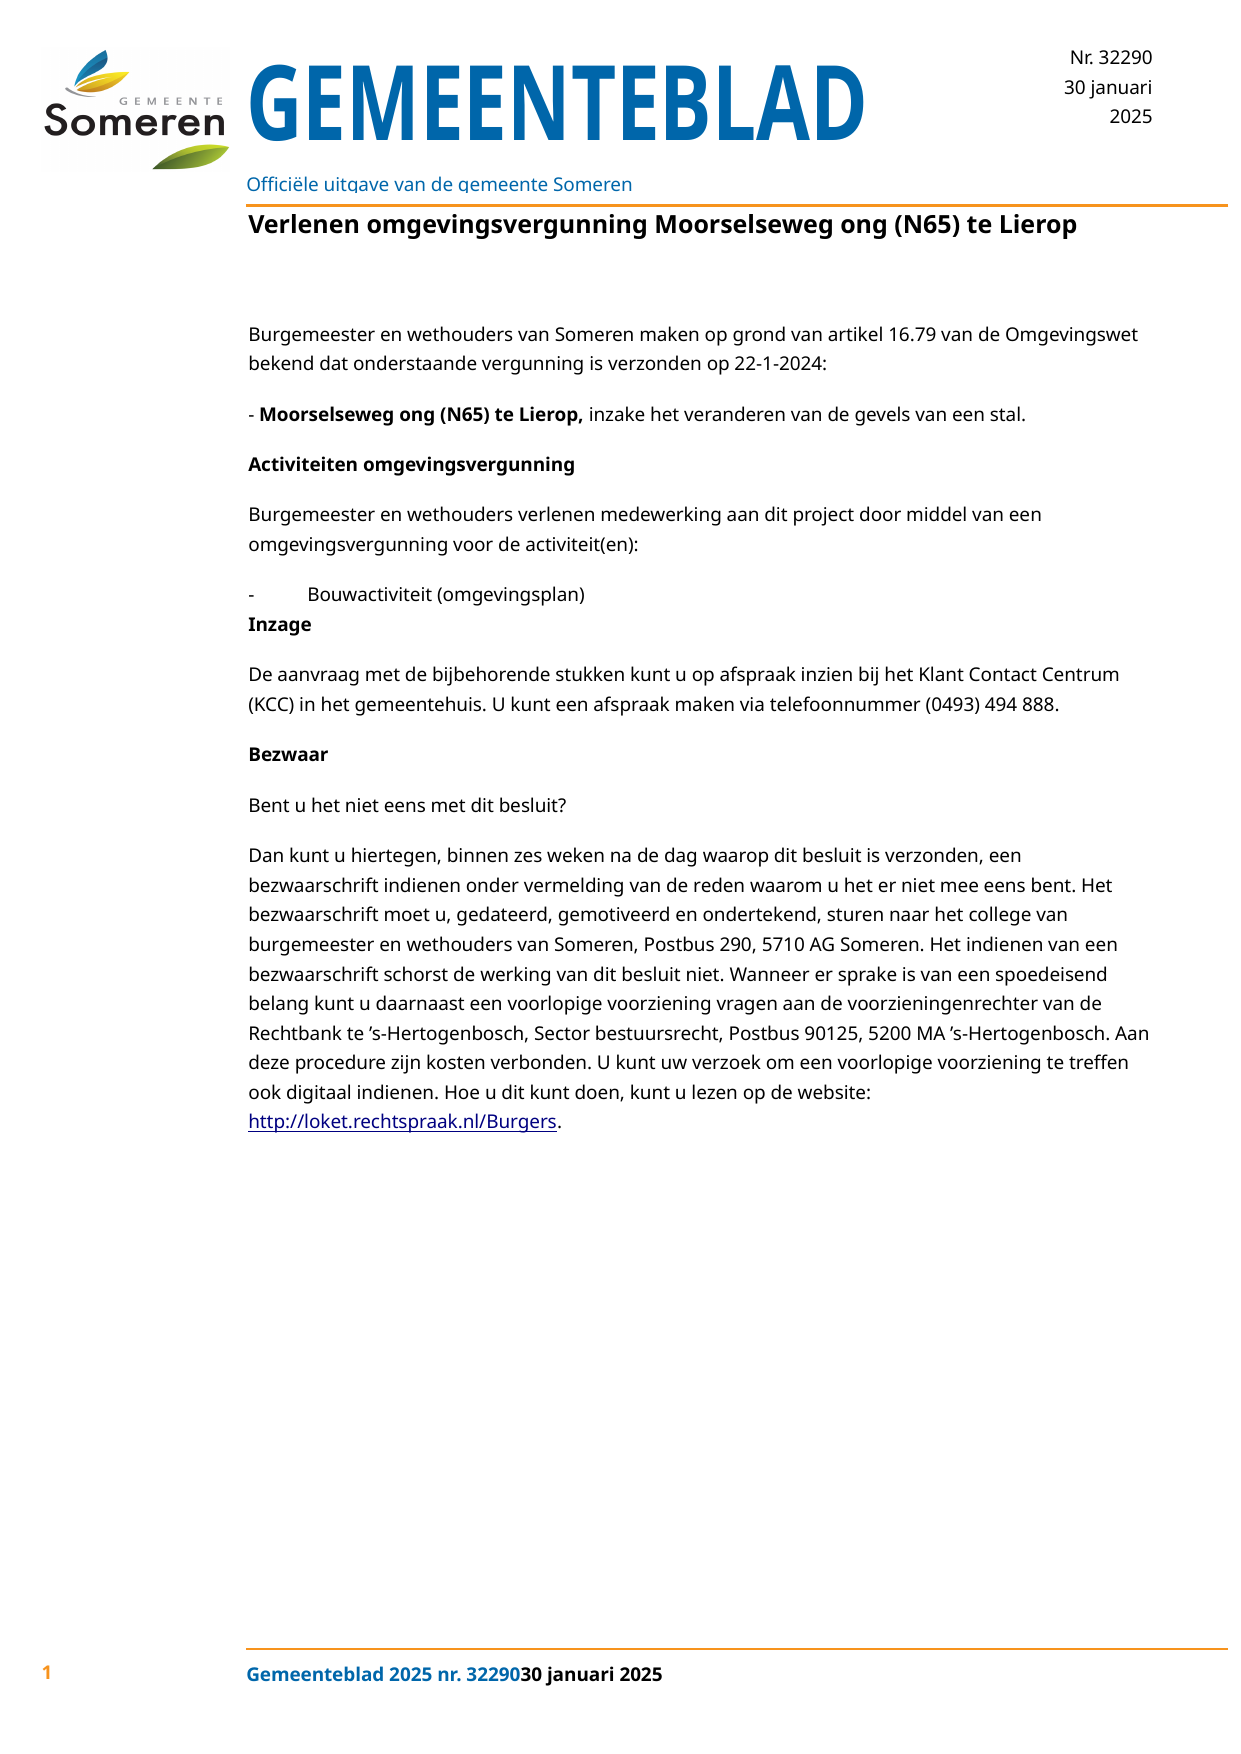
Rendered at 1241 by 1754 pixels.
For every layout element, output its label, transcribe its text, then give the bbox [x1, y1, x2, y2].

text Activiteiten omgevingsvergunning [248, 451, 1152, 477]
text De aanvraag met de bijbehorende stukken kunt u op afspraak inzien bij het Klant Contact Centrum (KCC) in het gemeentehuis. U kunt een afspraak maken via telefoonnummer (0493) 494 888. [248, 662, 1152, 717]
list Bouwactiviteit (omgevingsplan) [248, 582, 1152, 607]
picture [41, 47, 231, 172]
text - Moorselseweg ong (N65) te Lierop, inzake het veranderen van de gevels van een stal. [248, 401, 1152, 426]
text Bent u het niet eens met dit besluit? [248, 792, 1152, 818]
text Inzage [248, 611, 1152, 637]
text Bezwaar [248, 742, 1152, 767]
text Dan kunt u hiertegen, binnen zes weken na de dag waarop dit besluit is verzonden, een bezwaarschrift indienen onder vermelding van de reden waarom u het er niet mee eens bent. Het bezwaarschrift moet u, gedateerd, gemotiveerd en ondertekend, sturen naar het college van burgemeester en wethouders van Someren, Postbus 290, 5710 AG Someren. Het indienen van een bezwaarschrift schorst de werking van dit besluit niet. Wanneer er sprake is van een spoedeisend belang kunt u daarnaast een voorlopige voorziening vragen aan de voorzieningenrechter van de Rechtbank te ’s-Hertogenbosch, Sector bestuursrecht, Postbus 90125, 5200 MA ’s-Hertogenbosch. Aan deze procedure zijn kosten verbonden. U kunt uw verzoek om een voorlopige voorziening te treffen ook digitaal indienen. Hoe u dit kunt doen, kunt u lezen op de website: http://loket.rechtspraak.nl/Burgers. [248, 842, 1152, 1134]
text Verlenen omgevingsvergunning Moorselseweg ong (N65) te Lierop [248, 207, 1152, 241]
text Burgemeester en wethouders verlenen medewerking aan dit project door middel van een omgevingsvergunning voor de activiteit(en): [248, 502, 1152, 557]
text Burgemeester en wethouders van Someren maken op grond van artikel 16.79 van de Omgevingswet bekend dat onderstaande vergunning is verzonden op 22-1-2024: [248, 321, 1152, 376]
